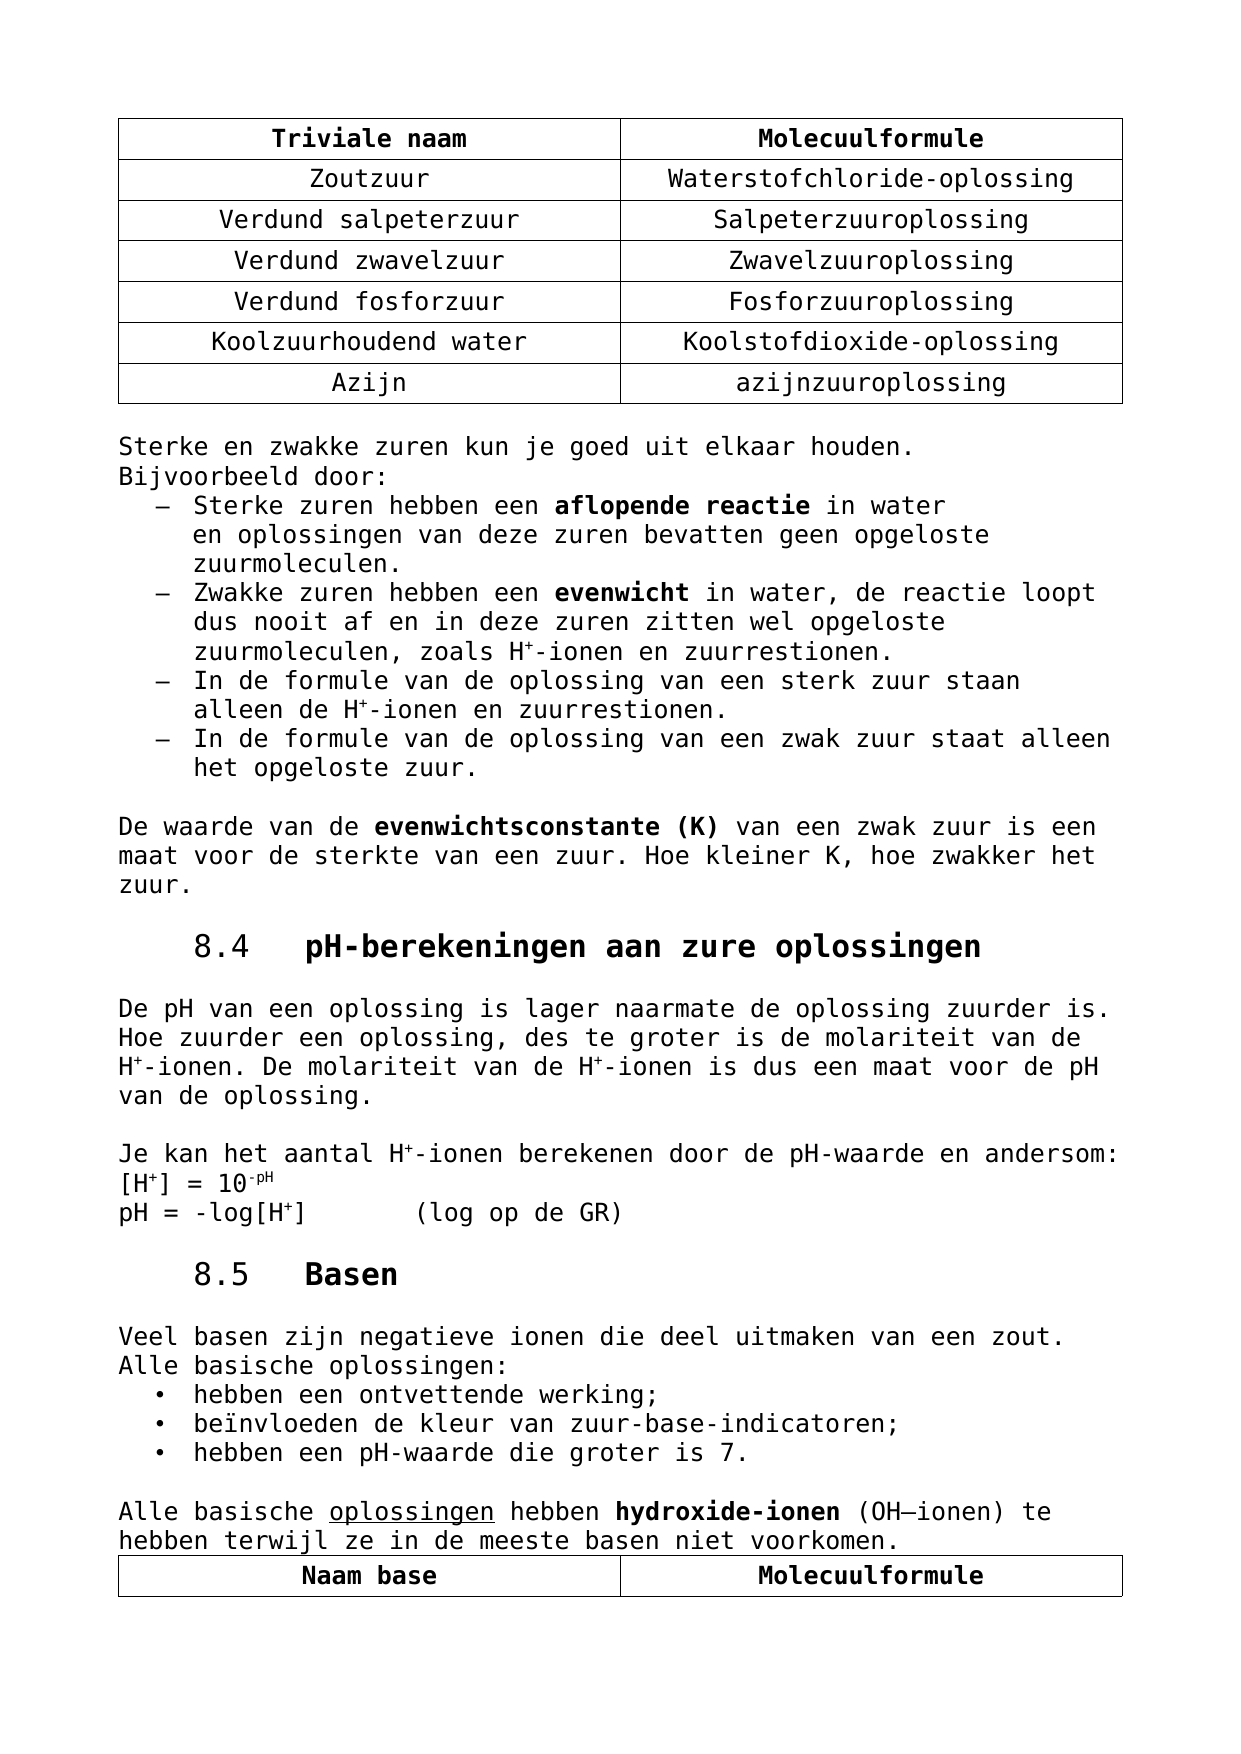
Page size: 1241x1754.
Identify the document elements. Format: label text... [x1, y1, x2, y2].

text De waarde van de evenwichtsconstante (K) van een zwak zuur is een maat voor de sterkte van een zuur. Hoe kleiner K, hoe zwakker het zuur. [118, 812, 1122, 899]
list Sterke zuren hebben een aflopende reactie in water [156, 491, 1122, 520]
table_header Naam base [119, 1556, 620, 1596]
table_cell Verdund salpeterzuur [119, 201, 620, 240]
list In de formule van de oplossing van een zwak zuur staat alleen het opgeloste zuur. [156, 724, 1122, 782]
table_cell Salpeterzuuroplossing [621, 201, 1122, 240]
table_cell Verdund zwavelzuur [119, 241, 620, 281]
list pH-berekeningen aan zure oplossingen [193, 928, 1122, 965]
table_cell Koolzuurhoudend water [119, 323, 620, 362]
text Je kan het aantal H+-ionen berekenen door de pH-waarde en andersom: [118, 1140, 1122, 1169]
table_header Molecuulformule [621, 1556, 1122, 1596]
text De pH van een oplossing is lager naarmate de oplossing zuurder is. Hoe zuurder een oplossing, des te groter is de molariteit van de H+-ionen. De molariteit van de H+-ionen is dus een maat voor de pH van de oplossing. [118, 994, 1122, 1111]
list hebben een ontvettende werking; [156, 1380, 1122, 1409]
list hebben een pH-waarde die groter is 7. [156, 1438, 1122, 1468]
text pH = -log[H+] (log op de GR) [118, 1198, 1122, 1227]
table_cell Fosforzuuroplossing [621, 282, 1122, 322]
text Veel basen zijn negatieve ionen die deel uitmaken van een zout. Alle basische oplossingen: [118, 1322, 1122, 1380]
list beïnvloeden de kleur van zuur-base-indicatoren; [156, 1409, 1122, 1438]
table_header Triviale naam [119, 119, 620, 159]
table_cell Verdund fosforzuur [119, 282, 620, 322]
table_cell Zwavelzuuroplossing [621, 241, 1122, 281]
text Sterke en zwakke zuren kun je goed uit elkaar houden. [118, 432, 1122, 462]
text [H+] = 10-pH [118, 1169, 1122, 1198]
list Basen [193, 1256, 1122, 1293]
text en oplossingen van deze zuren bevatten geen opgeloste zuurmoleculen. [118, 520, 1122, 578]
table_header Molecuulformule [621, 119, 1122, 159]
table_cell Waterstofchloride-oplossing [621, 160, 1122, 199]
list Zwakke zuren hebben een evenwicht in water, de reactie loopt dus nooit af en in deze zuren zitten wel opgeloste zuurmoleculen, zoals H+-ionen en zuurrestionen. [156, 578, 1122, 666]
table_cell Koolstofdioxide-oplossing [621, 323, 1122, 362]
list In de formule van de oplossing van een sterk zuur staan alleen de H+-ionen en zuurrestionen. [156, 666, 1122, 724]
text Alle basische oplossingen hebben hydroxide-ionen (OH—ionen) te hebben terwijl ze in de meeste basen niet voorkomen. [118, 1497, 1122, 1555]
table_cell azijnzuuroplossing [621, 364, 1122, 403]
text Bijvoorbeeld door: [118, 462, 1122, 491]
table_cell Zoutzuur [119, 160, 620, 199]
table_cell Azijn [119, 364, 620, 403]
